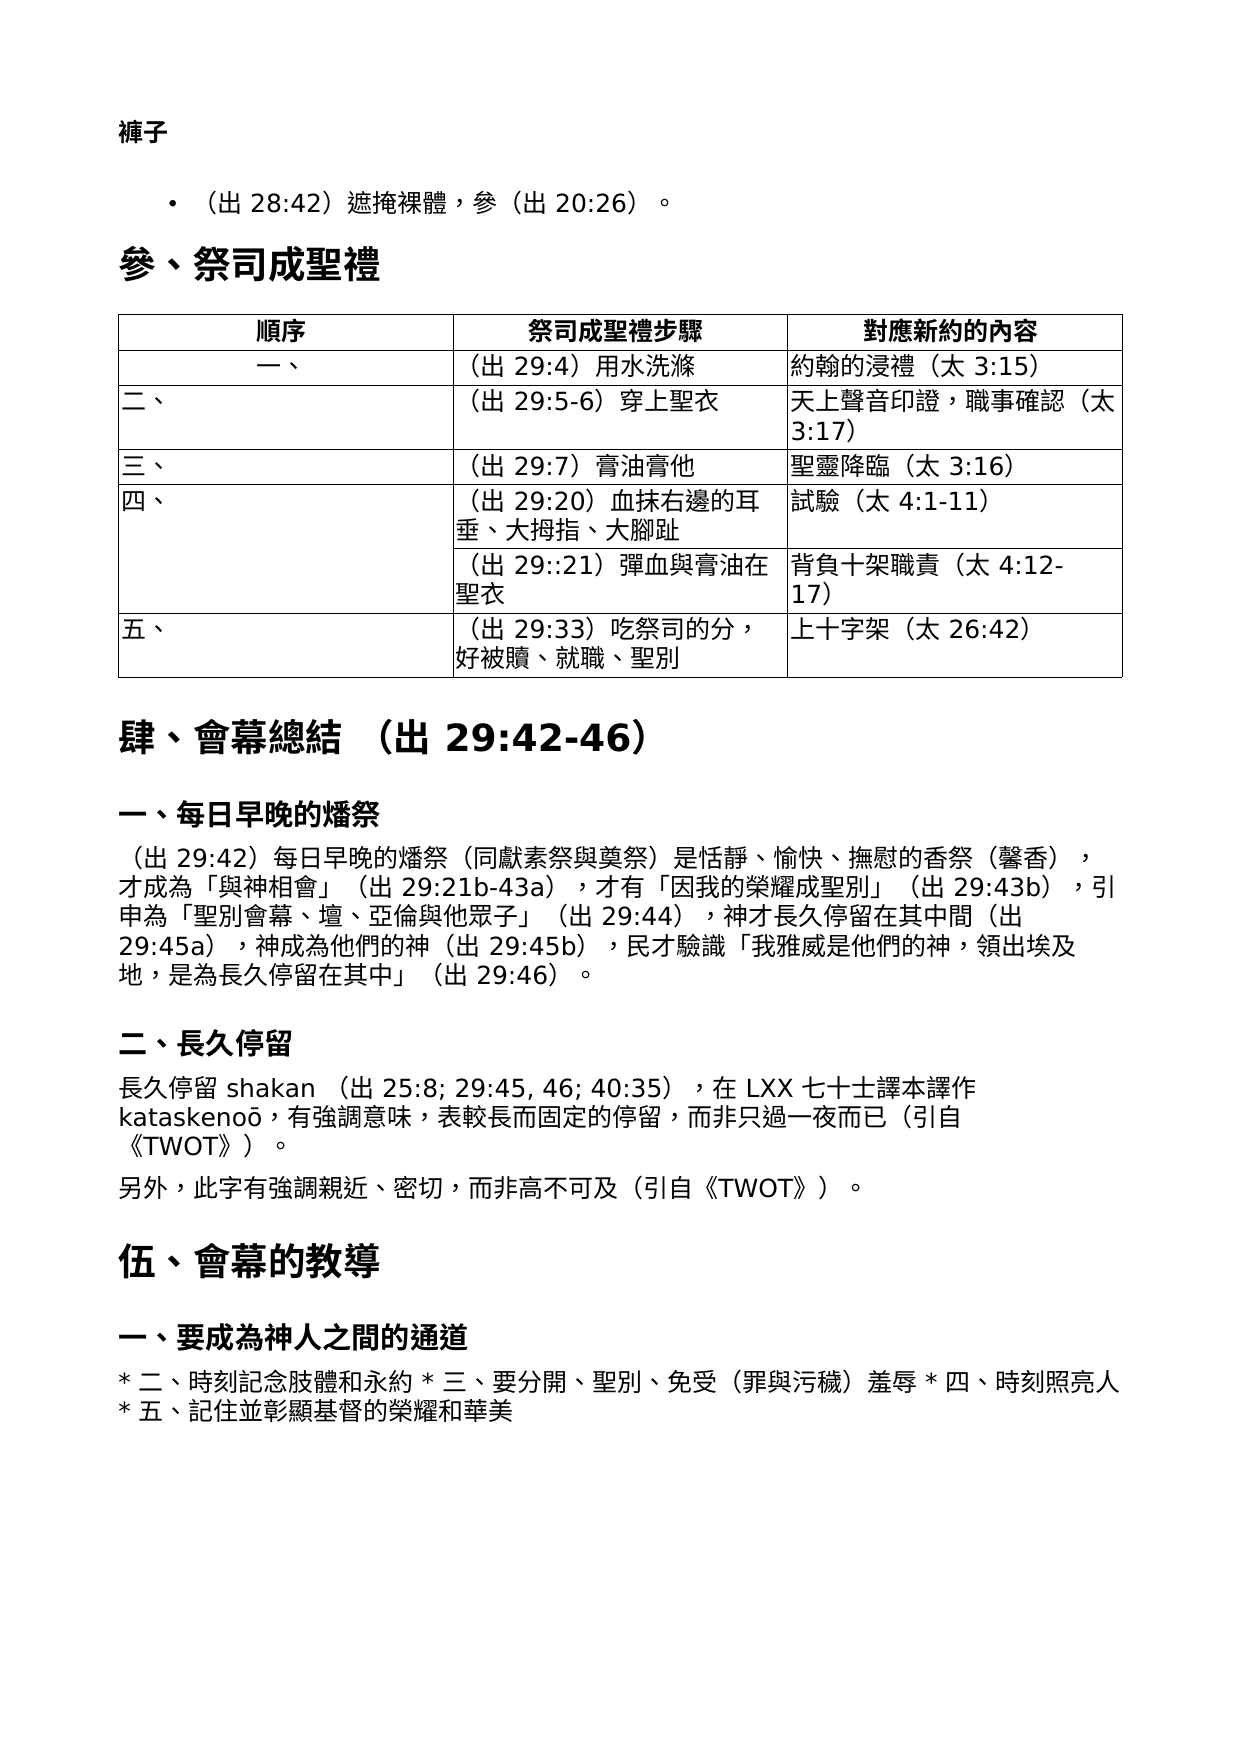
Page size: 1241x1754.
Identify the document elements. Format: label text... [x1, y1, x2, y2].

table_cell （出 29:20）血抹右邊的耳垂、大拇指、大腳趾 [454, 485, 787, 548]
table_cell 三、 [119, 450, 453, 484]
table_header 順序 [119, 315, 453, 349]
subtitle 一、每日早晚的燔祭 [118, 798, 1122, 832]
text 長久停留 shakan （出 25:8; 29:45, 46; 40:35），在 LXX 七十士譯本譯作 kataskenoō，有強調意味，表較長而固定的停留，而非只過一夜而已（引自《TWOT》）。 [118, 1074, 1122, 1162]
table_cell 二、 [119, 386, 453, 449]
subtitle 肆、會幕總結 （出 29:42-46） [118, 717, 1122, 760]
table_cell （出 29:7）膏油膏他 [454, 450, 787, 484]
subtitle 二、長久停留 [118, 1028, 1122, 1062]
subtitle 一、要成為神人之間的通道 [118, 1322, 1122, 1356]
subtitle 伍、會幕的教導 [118, 1241, 1122, 1284]
subtitle 褲子 [118, 118, 1122, 147]
text * 二、時刻記念肢體和永約 * 三、要分開、聖別、免受（罪與污穢）羞辱 * 四、時刻照亮人 * 五、記住並彰顯基督的榮耀和華美 [118, 1368, 1122, 1427]
text 另外，此字有強調親近、密切，而非高不可及（引自《TWOT》）。 [118, 1174, 1122, 1203]
table_cell 一、 [119, 351, 453, 384]
table_cell 天上聲音印證，職事確認（太 3:17） [788, 386, 1122, 449]
text （出 29:42）每日早晚的燔祭（同獻素祭與奠祭）是恬靜、愉快、撫慰的香祭（馨香），才成為「與神相會」（出 29:21b-43a），才有「因我的榮耀成聖別」（出 29:43b），引申為「聖別會幕、壇、亞倫與他眾子」（出 29:44），神才長久停留在其中間（出 29:45a），神成為他們的神（出 29:45b），民才驗識「我雅威是他們的神，領出埃及地，是為長久停留在其中」（出 29:46）。 [118, 844, 1122, 990]
subtitle 參、祭司成聖禮 [118, 243, 1122, 287]
table_header 對應新約的內容 [788, 315, 1122, 349]
table_cell （出 29::21）彈血與膏油在聖衣 [454, 549, 787, 612]
table_cell 約翰的浸禮（太 3:15） [788, 351, 1122, 384]
table_cell 五、 [119, 614, 453, 677]
table_cell （出 29:5-6）穿上聖衣 [454, 386, 787, 449]
table_cell 上十字架（太 26:42） [788, 614, 1122, 677]
table_cell 背負十架職責（太 4:12-17） [788, 549, 1122, 612]
table_cell （出 29:33）吃祭司的分，好被贖、就職、聖別 [454, 614, 787, 677]
table_cell 四、 [119, 485, 453, 612]
table_header 祭司成聖禮步驟 [454, 315, 787, 349]
table_cell 試驗（太 4:1-11） [788, 485, 1122, 548]
table_cell 聖靈降臨（太 3:16） [788, 450, 1122, 484]
list （出 28:42）遮掩裸體，參（出 20:26）。 [177, 189, 1122, 218]
table_cell （出 29:4）用水洗滌 [454, 351, 787, 384]
